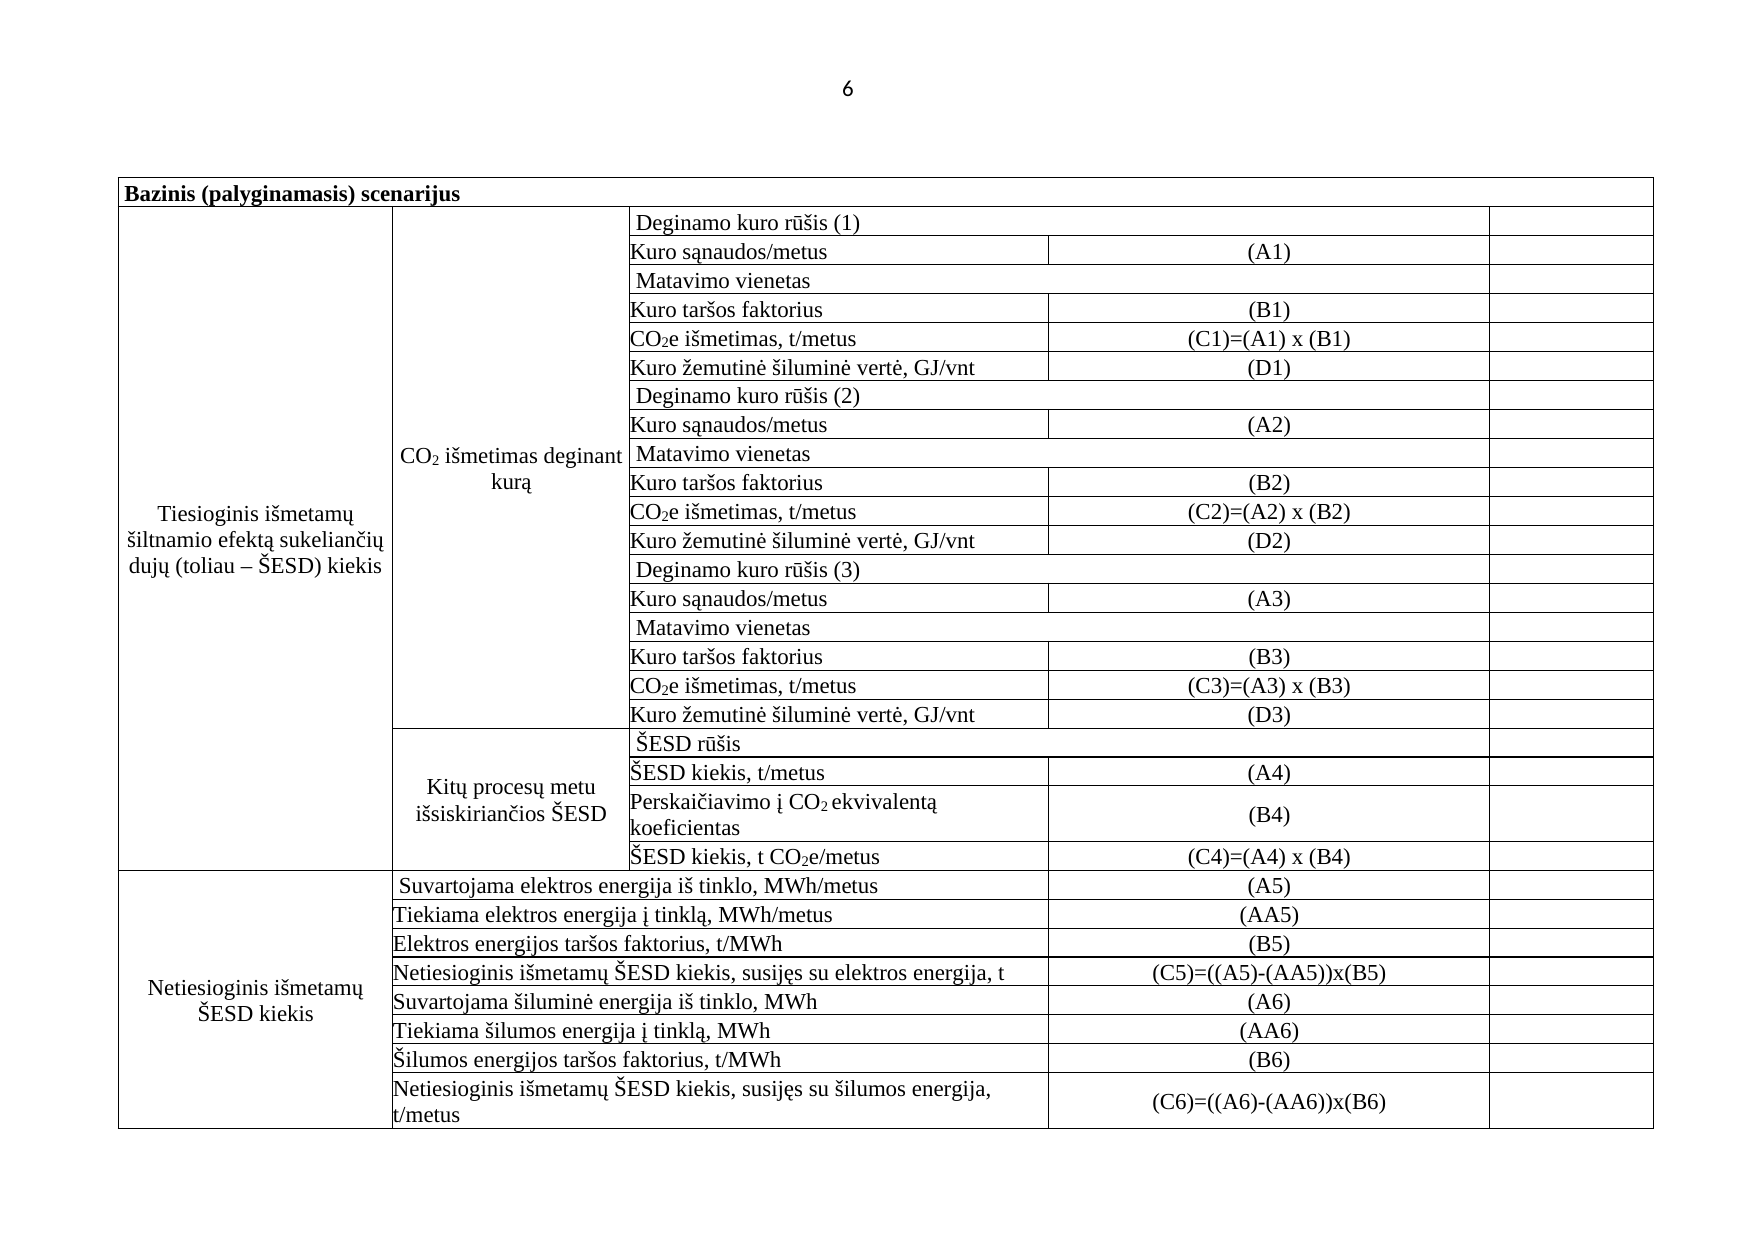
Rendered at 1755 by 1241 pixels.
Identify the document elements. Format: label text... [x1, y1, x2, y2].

table_cell [1490, 439, 1653, 467]
table_cell Kuro žemutinė šiluminė vertė, GJ/vnt [630, 526, 1048, 554]
table_cell Matavimo vienetas [630, 613, 1489, 641]
table_cell CO2e išmetimas, t/metus [630, 497, 1048, 525]
table_cell [1490, 265, 1653, 293]
table_cell (A1) [1049, 236, 1489, 264]
table_cell Kuro taršos faktorius [630, 294, 1048, 322]
table_cell Matavimo vienetas [630, 439, 1489, 467]
table_cell Kuro sąnaudos/metus [630, 584, 1048, 612]
table_cell [1490, 958, 1653, 985]
table_cell (D1) [1049, 352, 1489, 380]
table_cell [1490, 871, 1653, 898]
table_cell (C1)=(A1) x (B1) [1049, 323, 1489, 351]
table_cell Matavimo vienetas [630, 265, 1489, 293]
table_cell Suvartojama šiluminė energija iš tinklo, MWh [393, 986, 1048, 1014]
table_cell (D3) [1049, 700, 1489, 727]
table_cell [1490, 986, 1653, 1014]
table_cell [1490, 900, 1653, 927]
table_cell [1490, 526, 1653, 554]
table_cell Tiesioginis išmetamų šiltnamio efektą sukeliančių dujų (toliau – ŠESD) kiekis [119, 207, 392, 869]
table_cell (A4) [1049, 758, 1489, 785]
table_cell [1490, 671, 1653, 698]
table_cell (AA6) [1049, 1015, 1489, 1043]
table_cell (C6)=((A6)-(AA6))x(B6) [1049, 1073, 1489, 1128]
table_cell [1490, 352, 1653, 380]
table_cell [1490, 207, 1653, 235]
table_cell [1490, 410, 1653, 438]
table_header Bazinis (palyginamasis) scenarijus [119, 178, 1653, 206]
table_cell [1490, 1015, 1653, 1043]
table_cell (AA5) [1049, 900, 1489, 927]
table_cell (B4) [1049, 786, 1489, 841]
table_cell Deginamo kuro rūšis (1) [630, 207, 1489, 235]
table_cell Kuro žemutinė šiluminė vertė, GJ/vnt [630, 352, 1048, 380]
table_cell CO2 išmetimas deginant kurą [393, 207, 629, 727]
table_cell [1490, 642, 1653, 669]
table_cell Kuro sąnaudos/metus [630, 410, 1048, 438]
table_cell Šilumos energijos taršos faktorius, t/MWh [393, 1044, 1048, 1072]
table_cell [1490, 786, 1653, 841]
table_cell Kuro taršos faktorius [630, 468, 1048, 496]
table_cell [1490, 842, 1653, 869]
table_cell (D2) [1049, 526, 1489, 554]
table_cell (C4)=(A4) x (B4) [1049, 842, 1489, 869]
table_cell Kuro žemutinė šiluminė vertė, GJ/vnt [630, 700, 1048, 727]
table_cell ŠESD rūšis [630, 729, 1489, 756]
table_cell Netiesioginis išmetamų ŠESD kiekis, susijęs su šilumos energija, t/metus [393, 1073, 1048, 1128]
table_cell (B6) [1049, 1044, 1489, 1072]
table_cell (A6) [1049, 986, 1489, 1014]
table_cell [1490, 729, 1653, 756]
table_cell [1490, 584, 1653, 612]
table_cell [1490, 1073, 1653, 1128]
table_cell [1490, 323, 1653, 351]
table_cell Netiesioginis išmetamų ŠESD kiekis [119, 871, 392, 1128]
table_cell (C3)=(A3) x (B3) [1049, 671, 1489, 698]
table_cell Perskaičiavimo į CO2 ekvivalentą koeficientas [630, 786, 1048, 841]
table_cell Elektros energijos taršos faktorius, t/MWh [393, 929, 1048, 956]
table_cell Netiesioginis išmetamų ŠESD kiekis, susijęs su elektros energija, t [393, 958, 1048, 985]
table_cell [1490, 929, 1653, 956]
table_cell [1490, 468, 1653, 496]
table_cell ŠESD kiekis, t CO2e/metus [630, 842, 1048, 869]
table_cell CO2e išmetimas, t/metus [630, 323, 1048, 351]
table_cell (C5)=((A5)-(AA5))x(B5) [1049, 958, 1489, 985]
table_cell Deginamo kuro rūšis (3) [630, 555, 1489, 583]
table_cell (B3) [1049, 642, 1489, 669]
table_cell [1490, 236, 1653, 264]
table_cell ŠESD kiekis, t/metus [630, 758, 1048, 785]
table_cell Kuro taršos faktorius [630, 642, 1048, 669]
table_cell Suvartojama elektros energija iš tinklo, MWh/metus [393, 871, 1048, 898]
table_cell CO2e išmetimas, t/metus [630, 671, 1048, 698]
table_cell [1490, 294, 1653, 322]
table_cell [1490, 758, 1653, 785]
table_cell [1490, 381, 1653, 409]
table_cell (B2) [1049, 468, 1489, 496]
table_cell [1490, 555, 1653, 583]
table_cell Kitų procesų metu išsiskiriančios ŠESD [393, 729, 629, 869]
table_cell (C2)=(A2) x (B2) [1049, 497, 1489, 525]
table_cell (A3) [1049, 584, 1489, 612]
table_cell [1490, 613, 1653, 641]
table_cell Kuro sąnaudos/metus [630, 236, 1048, 264]
table_cell Deginamo kuro rūšis (2) [630, 381, 1489, 409]
table_cell Tiekiama šilumos energija į tinklą, MWh [393, 1015, 1048, 1043]
table_cell (A2) [1049, 410, 1489, 438]
table_cell [1490, 1044, 1653, 1072]
table_cell [1490, 497, 1653, 525]
table_cell (A5) [1049, 871, 1489, 898]
table_cell [1490, 700, 1653, 727]
table_cell Tiekiama elektros energija į tinklą, MWh/metus [393, 900, 1048, 927]
table_cell (B5) [1049, 929, 1489, 956]
table_cell (B1) [1049, 294, 1489, 322]
